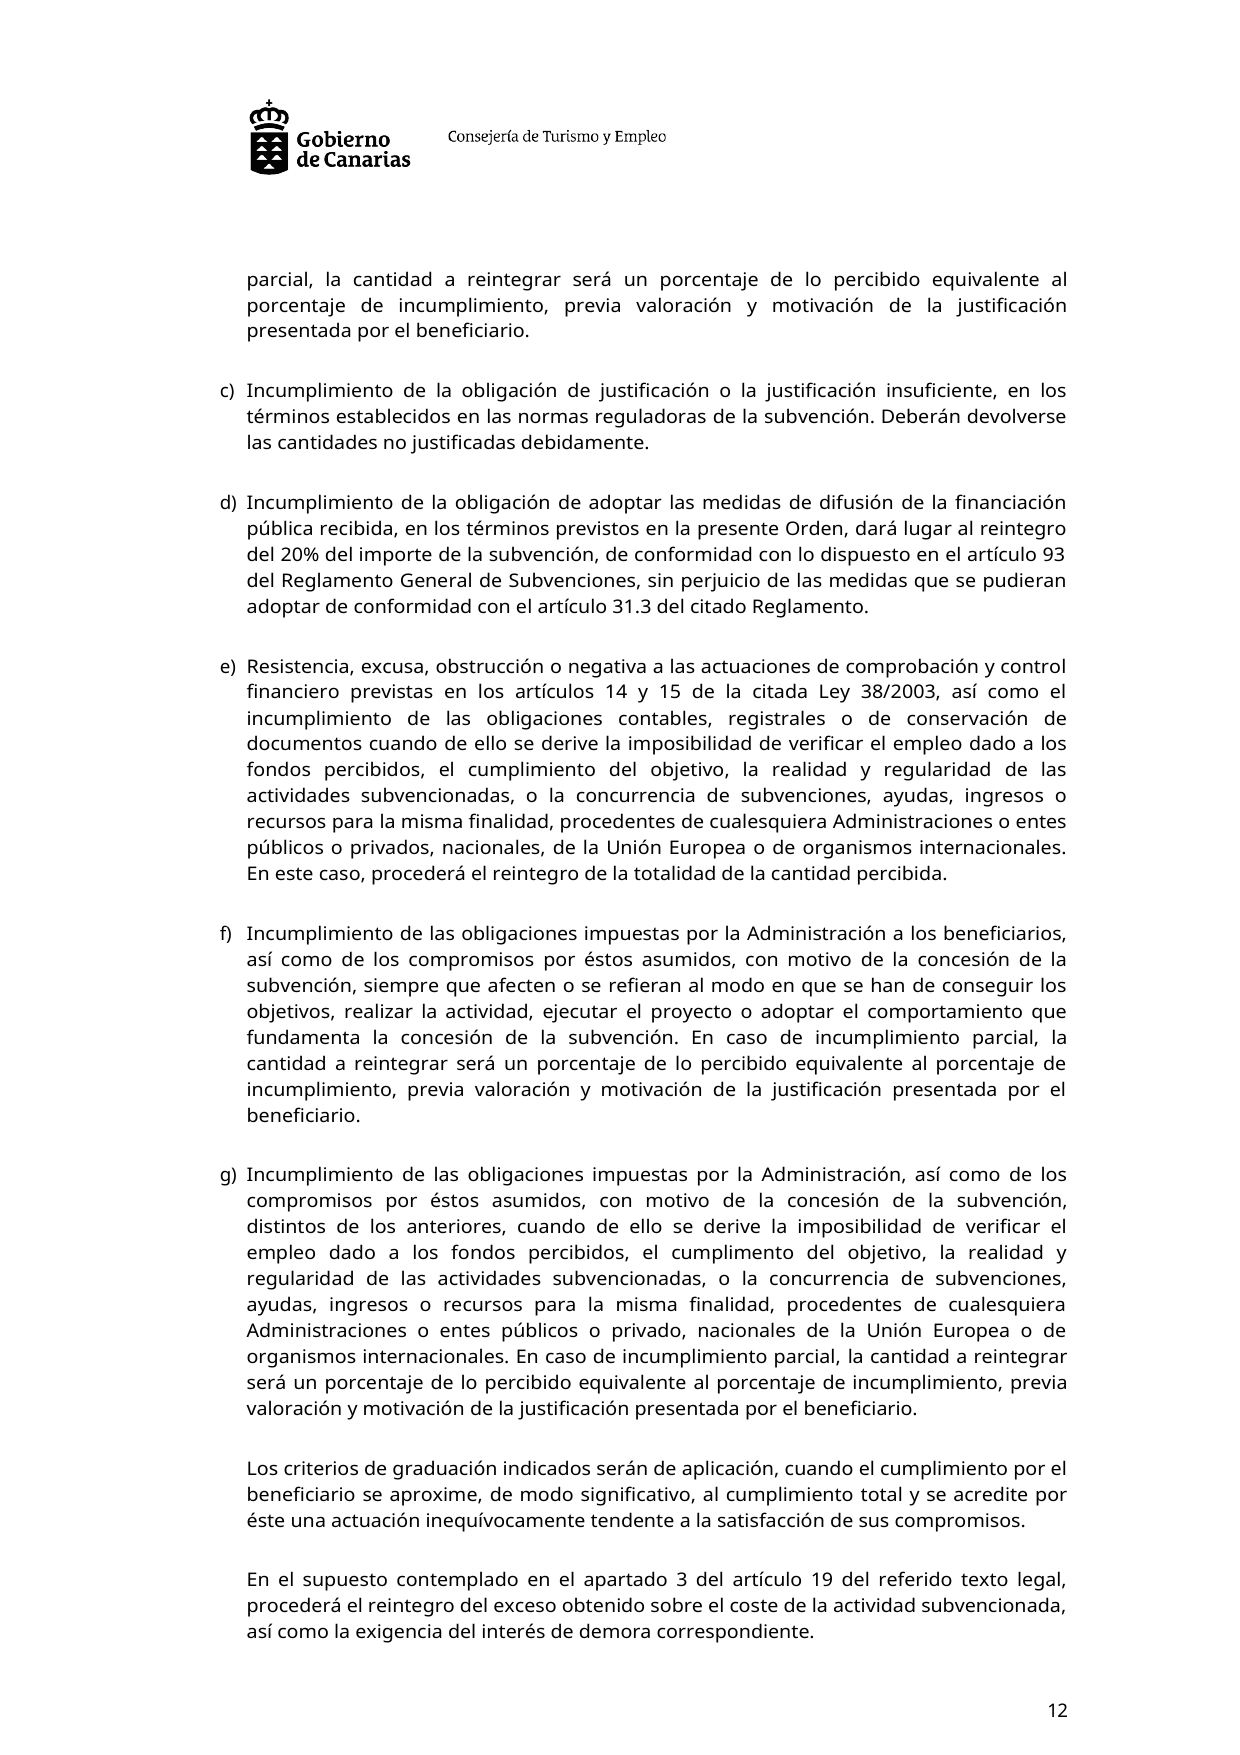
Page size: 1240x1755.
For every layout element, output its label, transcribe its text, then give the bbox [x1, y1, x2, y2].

text parcial, la cantidad a reintegrar será un porcentaje de lo percibido equivalente al porcentaje de incumplimiento, previa valoración y motivación de la justificación presentada por el beneficiario. [246, 266, 1067, 343]
list Incumplimiento de las obligaciones impuestas por la Administración a los beneficiarios, así como de los compromisos por éstos asumidos, con motivo de la concesión de la subvención, siempre que afecten o se refieran al modo en que se han de conseguir los objetivos, realizar la actividad, ejecutar el proyecto o adoptar el comportamiento que fundamenta la concesión de la subvención. En caso de incumplimiento parcial, la cantidad a reintegrar será un porcentaje de lo percibido equivalente al porcentaje de incumplimiento, previa valoración y motivación de la justificación presentada por el beneficiario. [219, 920, 1067, 1127]
list Incumplimiento de la obligación de adoptar las medidas de difusión de la financiación pública recibida, en los términos previstos en la presente Orden, dará lugar al reintegro del 20% del importe de la subvención, de conformidad con lo dispuesto en el artículo 93 del Reglamento General de Subvenciones, sin perjuicio de las medidas que se pudieran adoptar de conformidad con el artículo 31.3 del citado Reglamento. [219, 489, 1067, 618]
list Resistencia, excusa, obstrucción o negativa a las actuaciones de comprobación y control financiero previstas en los artículos 14 y 15 de la citada Ley 38/2003, así como el incumplimiento de las obligaciones contables, registrales o de conservación de documentos cuando de ello se derive la imposibilidad de verificar el empleo dado a los fondos percibidos, el cumplimiento del objetivo, la realidad y regularidad de las actividades subvencionadas, o la concurrencia de subvenciones, ayudas, ingresos o recursos para la misma finalidad, procedentes de cualesquiera Administraciones o entes públicos o privados, nacionales, de la Unión Europea o de organismos internacionales. En este caso, procederá el reintegro de la totalidad de la cantidad percibida. [219, 653, 1068, 886]
picture [249, 99, 666, 175]
text 12 [59, 1697, 1068, 1722]
list Incumplimiento de las obligaciones impuestas por la Administración, así como de los compromisos por éstos asumidos, con motivo de la concesión de la subvención, distintos de los anteriores, cuando de ello se derive la imposibilidad de verificar el empleo dado a los fondos percibidos, el cumplimento del objetivo, la realidad y regularidad de las actividades subvencionadas, o la concurrencia de subvenciones, ayudas, ingresos o recursos para la misma finalidad, procedentes de cualesquiera Administraciones o entes públicos o privado, nacionales de la Unión Europea o de organismos internacionales. En caso de incumplimiento parcial, la cantidad a reintegrar será un porcentaje de lo percibido equivalente al porcentaje de incumplimiento, previa valoración y motivación de la justificación presentada por el beneficiario. [219, 1162, 1067, 1421]
list Incumplimiento de la obligación de justificación o la justificación insuficiente, en los términos establecidos en las normas reguladoras de la subvención. Deberán devolverse las cantidades no justificadas debidamente. [219, 378, 1067, 455]
text En el supuesto contemplado en el apartado 3 del artículo 19 del referido texto legal, procederá el reintegro del exceso obtenido sobre el coste de la actividad subvencionada, así como la exigencia del interés de demora correspondiente. [246, 1567, 1067, 1644]
text Los criterios de graduación indicados serán de aplicación, cuando el cumplimiento por el beneficiario se aproxime, de modo significativo, al cumplimiento total y se acredite por éste una actuación inequívocamente tendente a la satisfacción de sus compromisos. [246, 1455, 1067, 1532]
